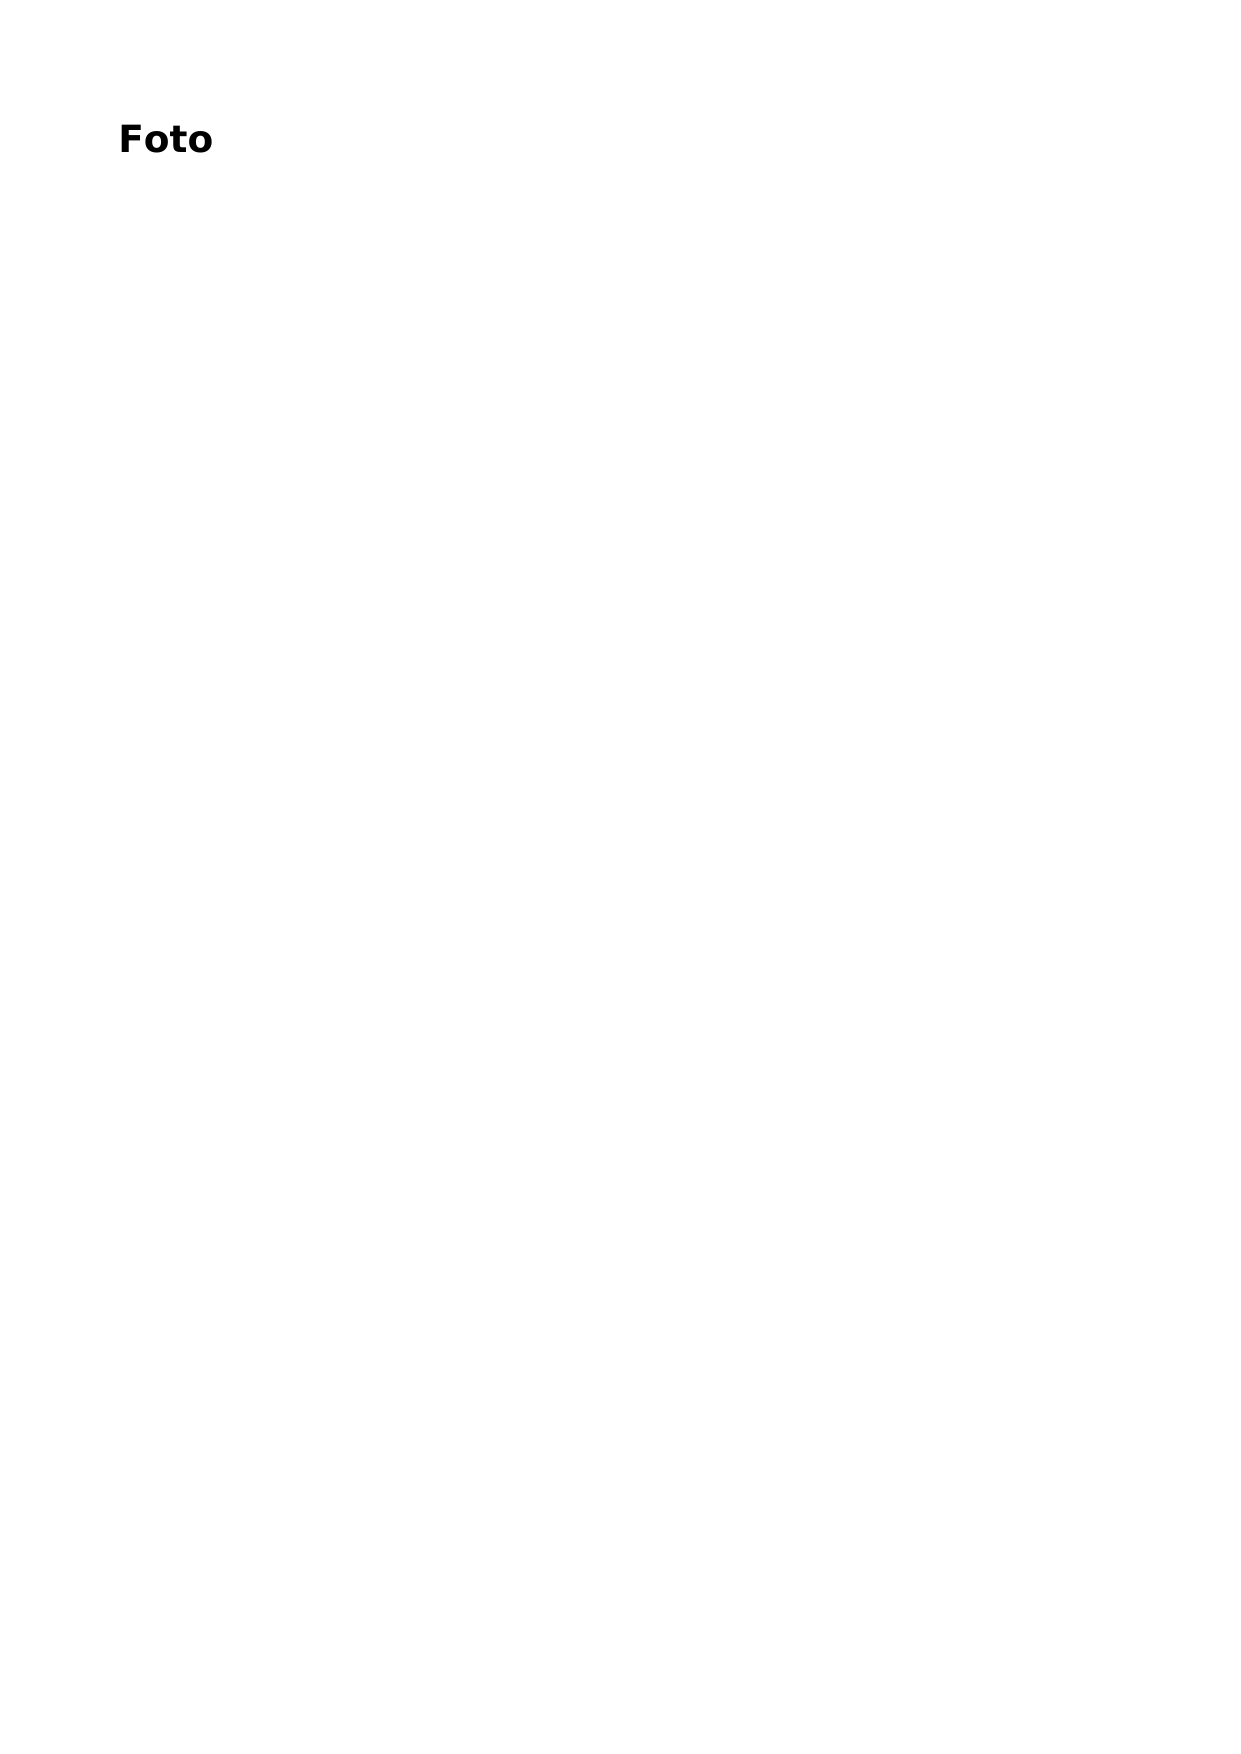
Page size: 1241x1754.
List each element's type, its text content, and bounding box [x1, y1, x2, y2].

subtitle Foto [118, 118, 1122, 162]
